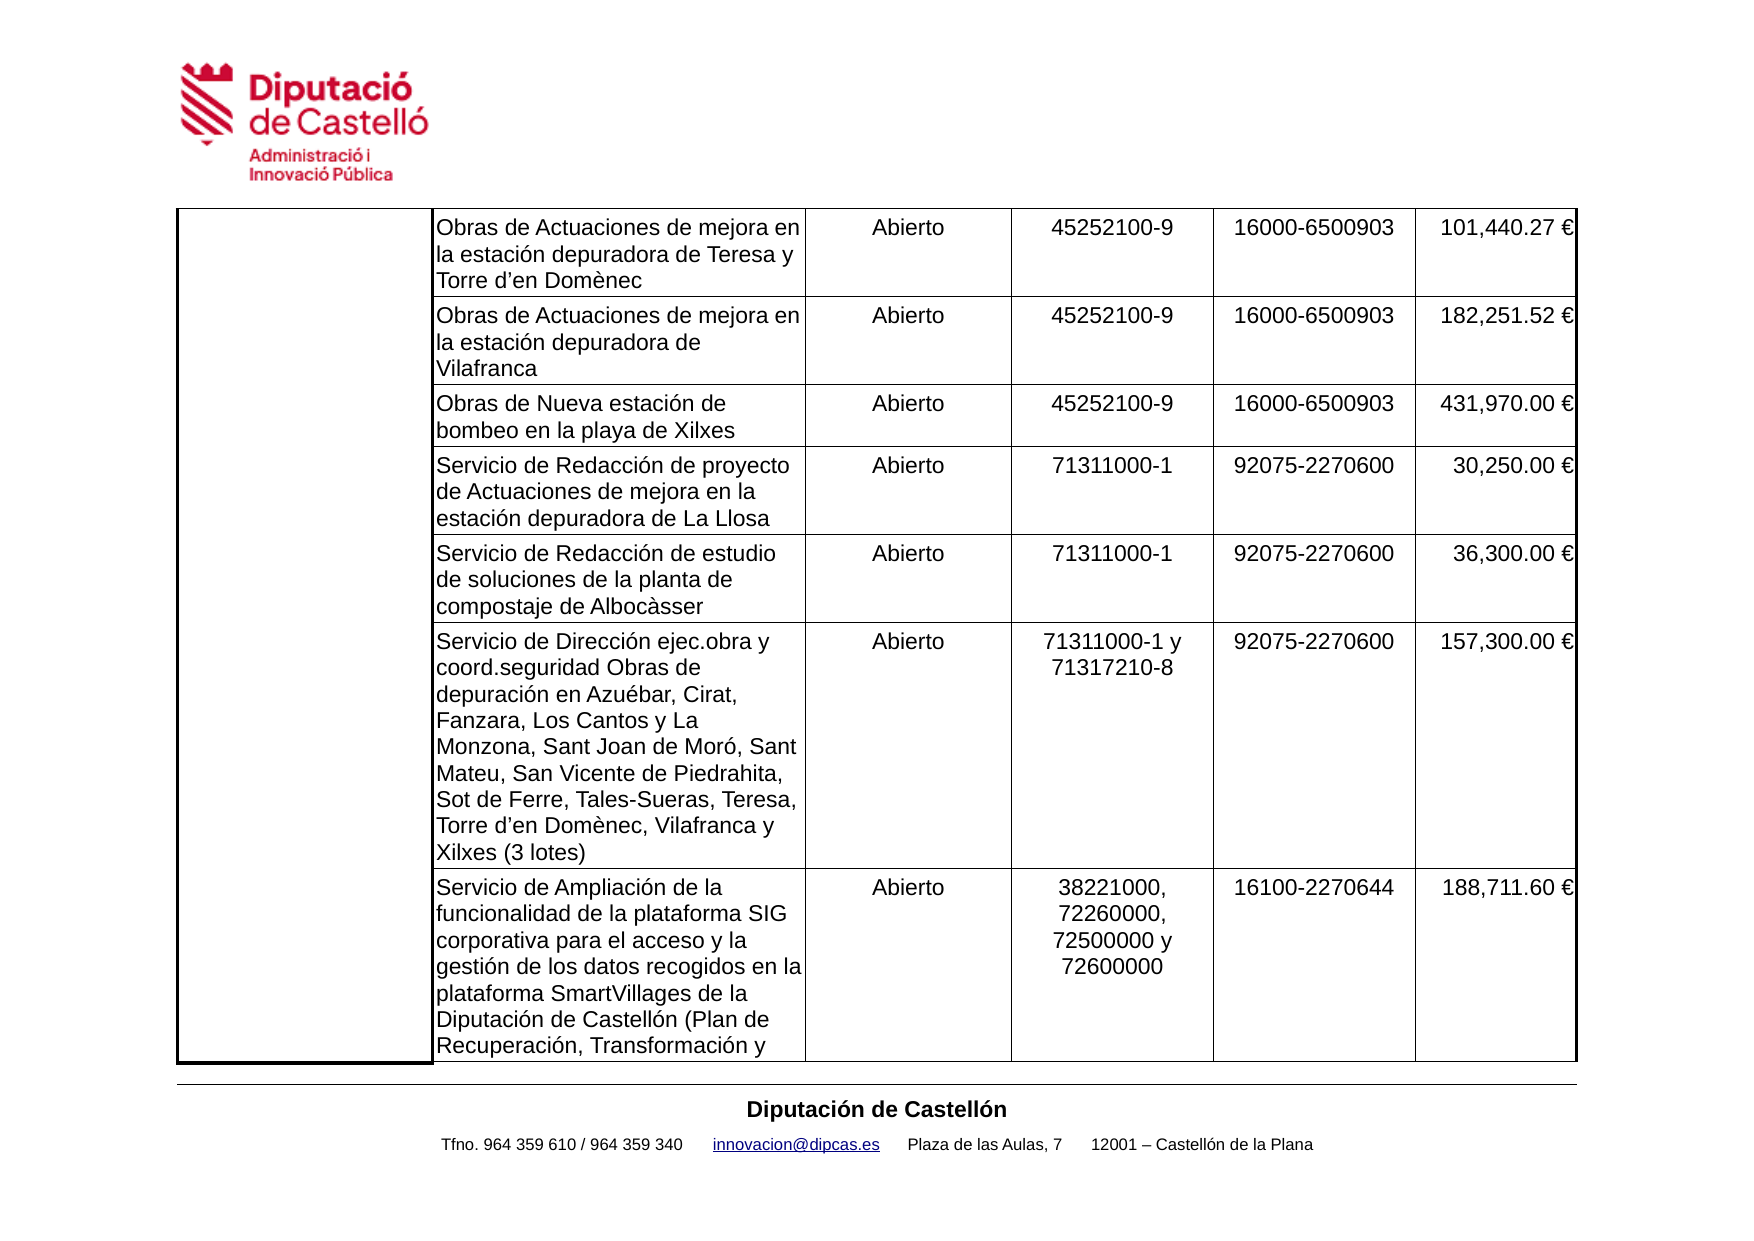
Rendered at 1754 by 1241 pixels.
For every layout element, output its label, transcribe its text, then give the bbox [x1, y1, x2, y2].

table_cell Abierto [806, 535, 1011, 622]
table_cell 36.300,00 € [1416, 535, 1575, 622]
table_cell 16100-2270644 [1214, 869, 1415, 1061]
table_cell 71311000-1 [1012, 447, 1213, 534]
table_cell Abierto [806, 447, 1011, 534]
table_cell 188.711,60 € [1416, 869, 1575, 1061]
table_cell 16000-6500903 [1214, 297, 1415, 384]
table_cell 16000-6500903 [1214, 209, 1415, 296]
table_cell 92075-2270600 [1214, 623, 1415, 868]
table_cell 71311000-1 y 71317210-8 [1012, 623, 1213, 868]
table_cell Servicio de Redacción de proyecto de Actuaciones de mejora en la estación depuradora de La Llosa [434, 447, 805, 534]
table_cell Obras de Actuaciones de mejora en la estación depuradora de Vilafranca [434, 297, 805, 384]
table_cell 38221000, 72260000, 72500000 y 72600000 [1012, 869, 1213, 1061]
table_cell Abierto [806, 297, 1011, 384]
table_cell Abierto [806, 869, 1011, 1061]
table_cell Servicio de Ampliación de la funcionalidad de la plataforma SIG corporativa para el acceso y la gestión de los datos recogidos en la plataforma SmartVillages de la Diputación de Castellón (Plan de Recuperación, Transformación y [434, 869, 805, 1061]
table_cell 16000-6500903 [1214, 385, 1415, 446]
table_cell 92075-2270600 [1214, 447, 1415, 534]
table_cell 182.251,52 € [1416, 297, 1575, 384]
table_cell 101.440,27 € [1416, 209, 1575, 296]
table_cell 30.250,00 € [1416, 447, 1575, 534]
table_cell 92075-2270600 [1214, 535, 1415, 622]
table_cell Obras de Nueva estación de bombeo en la playa de Xilxes [434, 385, 805, 446]
table_cell 71311000-1 [1012, 535, 1213, 622]
table_cell Obras de Actuaciones de mejora en la estación depuradora de Teresa y Torre d’en Domènec [434, 209, 805, 296]
table_cell 45252100-9 [1012, 385, 1213, 446]
table_cell Abierto [806, 623, 1011, 868]
table_cell 157.300,00 € [1416, 623, 1575, 868]
table_cell Abierto [806, 209, 1011, 296]
table_cell 45252100-9 [1012, 209, 1213, 296]
table_cell 431.970,00 € [1416, 385, 1575, 446]
table_cell 45252100-9 [1012, 297, 1213, 384]
table_cell Servicio de Dirección ejec.obra y coord.seguridad Obras de depuración en Azuébar, Cirat, Fanzara, Los Cantos y La Monzona, Sant Joan de Moró, Sant Mateu, San Vicente de Piedrahita, Sot de Ferre, Tales-Sueras, Teresa, Torre d’en Domènec, Vilafranca y Xilxes (3 lotes) [434, 623, 805, 868]
table_cell Servicio de Redacción de estudio de soluciones de la planta de compostaje de Albocàsser [434, 535, 805, 622]
picture [175, 54, 440, 195]
table_cell Abierto [806, 385, 1011, 446]
